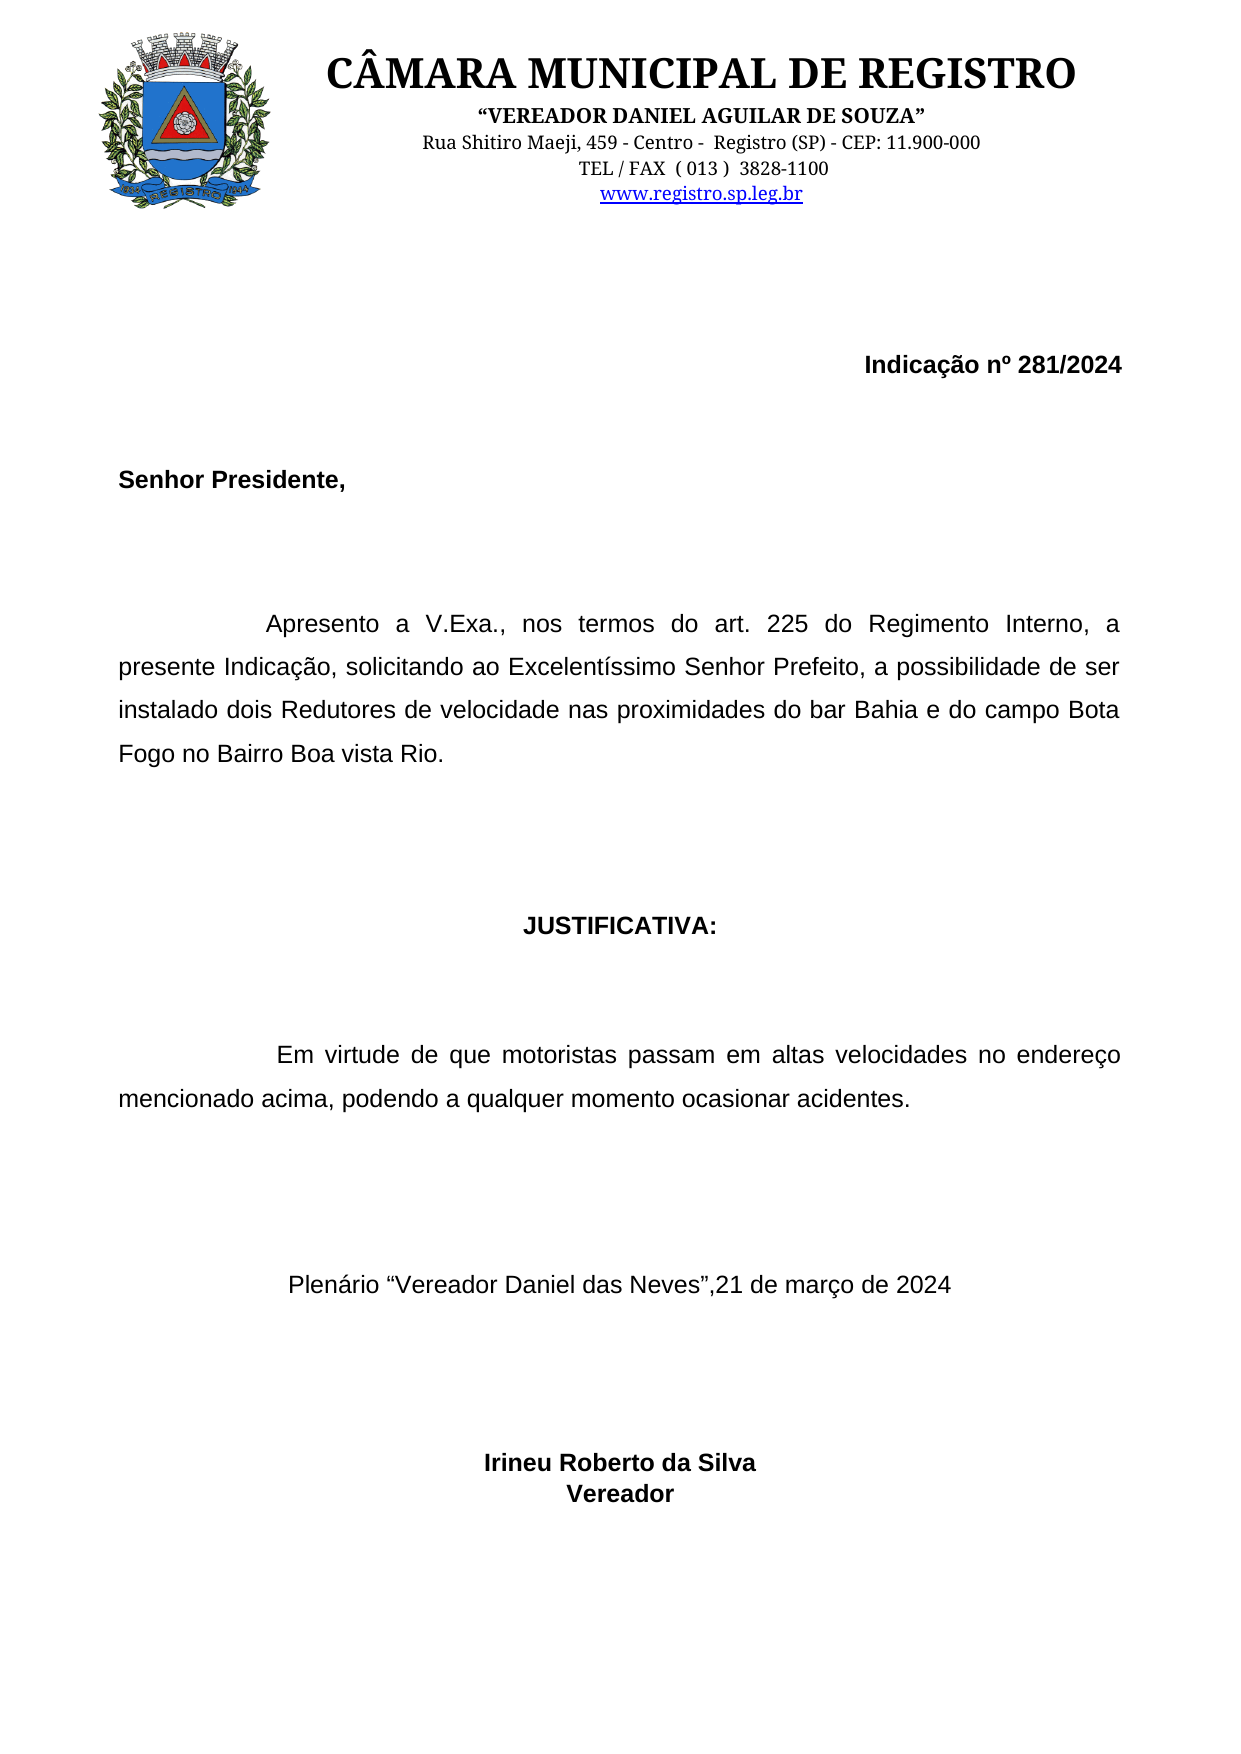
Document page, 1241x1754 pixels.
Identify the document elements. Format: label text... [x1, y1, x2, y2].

text Senhor Presidente, [118, 465, 1122, 494]
text Plenário “Vereador Daniel das Neves”,21 de março de 2024 [118, 1270, 1122, 1299]
text Vereador [118, 1477, 1122, 1508]
text JUSTIFICATIVA: [118, 911, 1122, 940]
text Apresento a V.Exa., nos termos do art. 225 do Regimento Interno, a presente Indicação, solicitando ao Excelentíssimo Senhor Prefeito, a possibilidade de ser instalado dois Redutores de velocidade nas proximidades do bar Bahia e do campo Bota Fogo no Bairro Boa vista Rio. [118, 609, 1122, 767]
text Indicação nº 281/2024 [118, 350, 1122, 379]
text Em virtude de que motoristas passam em altas velocidades no endereço mencionado acima, podendo a qualquer momento ocasionar acidentes. [118, 1040, 1122, 1112]
text Irineu Roberto da Silva [118, 1445, 1122, 1477]
